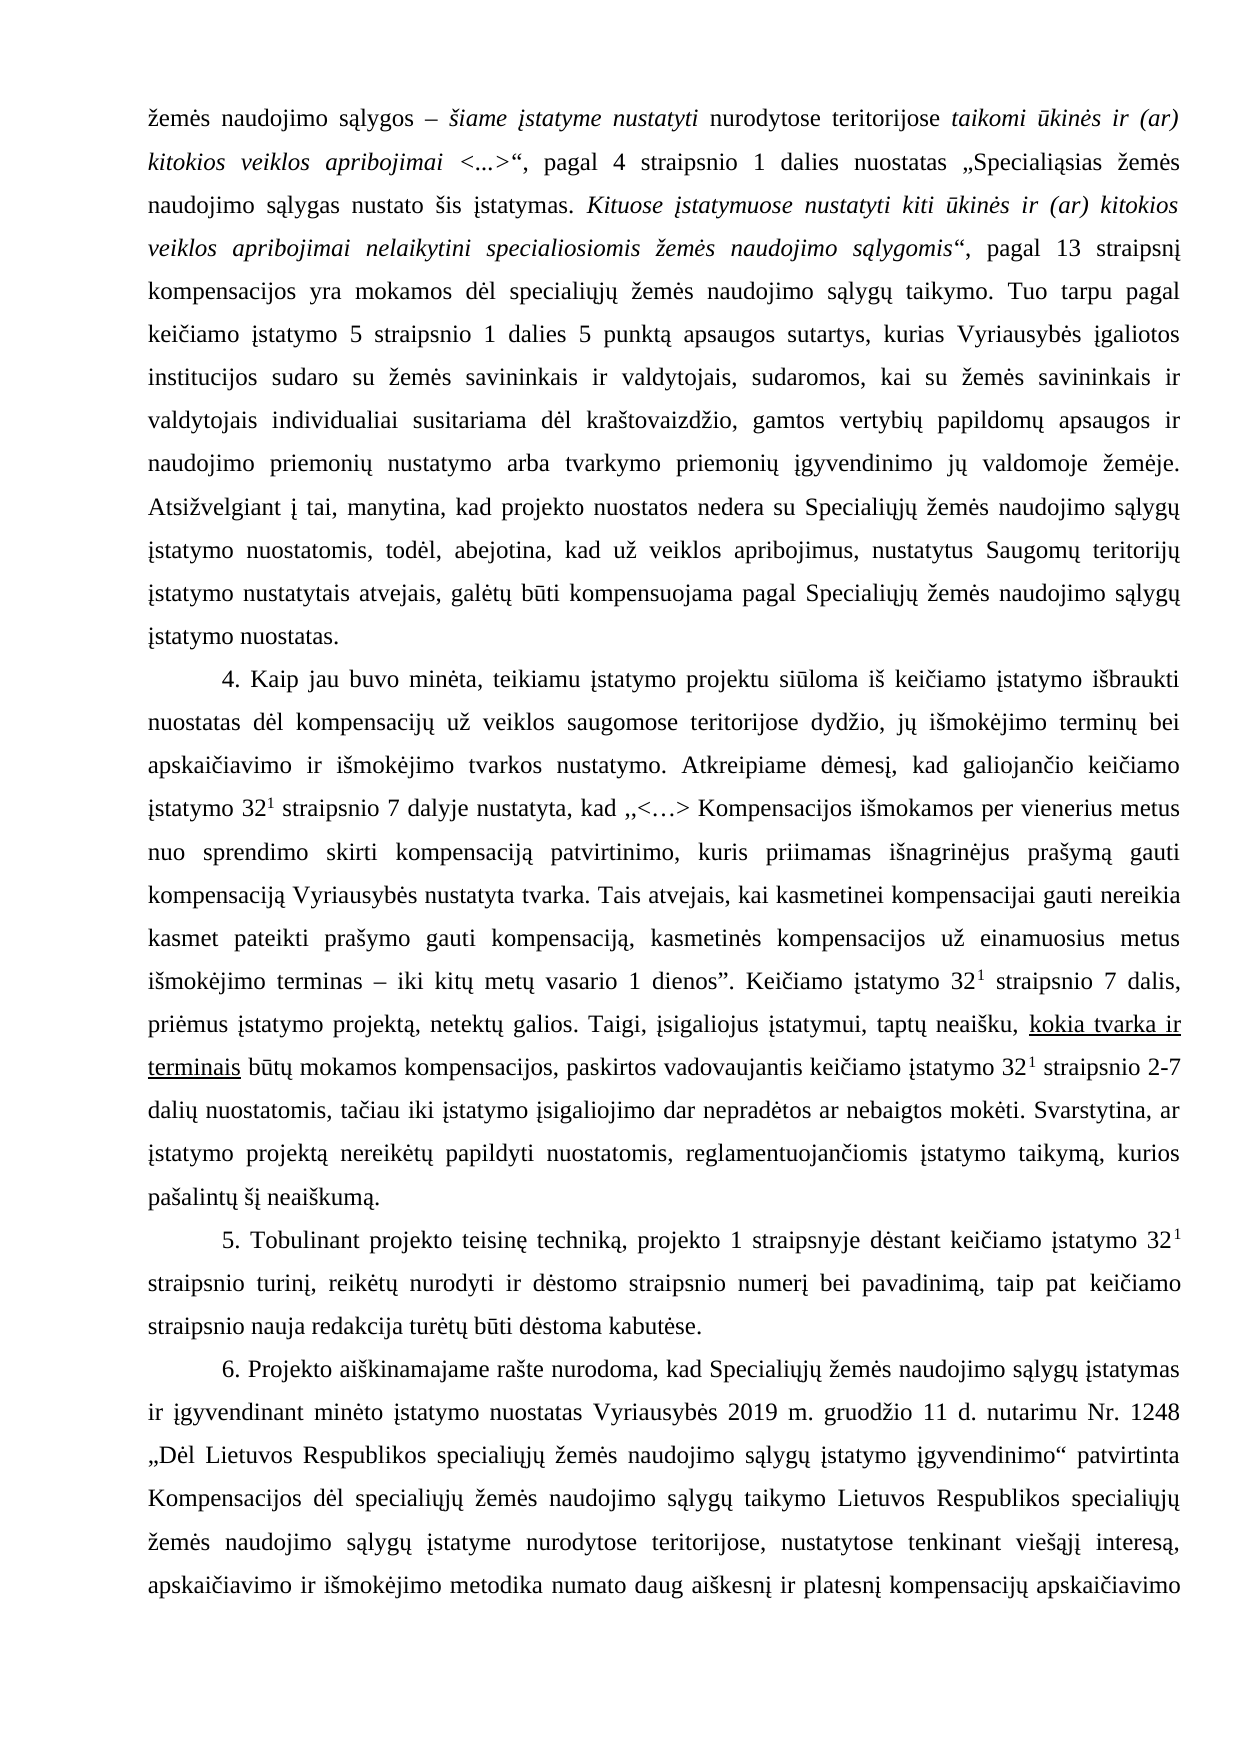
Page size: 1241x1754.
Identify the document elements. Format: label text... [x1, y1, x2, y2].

text žemės naudojimo sąlygos – šiame įstatyme nustatyti nurodytose teritorijose taikomi ūkinės ir (ar) kitokios veiklos apribojimai <...>“, pagal 4 straipsnio 1 dalies nuostatas „Specialiąsias žemės naudojimo sąlygas nustato šis įstatymas. Kituose įstatymuose nustatyti kiti ūkinės ir (ar) kitokios veiklos apribojimai nelaikytini specialiosiomis žemės naudojimo sąlygomis“, pagal 13 straipsnį kompensacijos yra mokamos dėl specialiųjų žemės naudojimo sąlygų taikymo. Tuo tarpu pagal keičiamo įstatymo 5 straipsnio 1 dalies 5 punktą apsaugos sutartys, kurias Vyriausybės įgaliotos institucijos sudaro su žemės savininkais ir valdytojais, sudaromos, kai su žemės savininkais ir valdytojais individualiai susitariama dėl kraštovaizdžio, gamtos vertybių papildomų apsaugos ir naudojimo priemonių nustatymo arba tvarkymo priemonių įgyvendinimo jų valdomoje žemėje. Atsižvelgiant į tai, manytina, kad projekto nuostatos nedera su Specialiųjų žemės naudojimo sąlygų įstatymo nuostatomis, todėl, abejotina, kad už veiklos apribojimus, nustatytus Saugomų teritorijų įstatymo nustatytais atvejais, galėtų būti kompensuojama pagal Specialiųjų žemės naudojimo sąlygų įstatymo nuostatas. [148, 103, 1181, 650]
text 5. Tobulinant projekto teisinę techniką, projekto 1 straipsnyje dėstant keičiamo įstatymo 321 straipsnio turinį, reikėtų nurodyti ir dėstomo straipsnio numerį bei pavadinimą, taip pat keičiamo straipsnio nauja redakcija turėtų būti dėstoma kabutėse. [148, 1225, 1181, 1340]
text 4. Kaip jau buvo minėta, teikiamu įstatymo projektu siūloma iš keičiamo įstatymo išbraukti nuostatas dėl kompensacijų už veiklos saugomose teritorijose dydžio, jų išmokėjimo terminų bei apskaičiavimo ir išmokėjimo tvarkos nustatymo. Atkreipiame dėmesį, kad galiojančio keičiamo įstatymo 321 straipsnio 7 dalyje nustatyta, kad ,,<…> Kompensacijos išmokamos per vienerius metus nuo sprendimo skirti kompensaciją patvirtinimo, kuris priimamas išnagrinėjus prašymą gauti kompensaciją Vyriausybės nustatyta tvarka. Tais atvejais, kai kasmetinei kompensacijai gauti nereikia kasmet pateikti prašymo gauti kompensaciją, kasmetinės kompensacijos už einamuosius metus išmokėjimo terminas – iki kitų metų vasario 1 dienos”. Keičiamo įstatymo 321 straipsnio 7 dalis, priėmus įstatymo projektą, netektų galios. Taigi, įsigaliojus įstatymui, taptų neaišku, kokia tvarka ir terminais būtų mokamos kompensacijos, paskirtos vadovaujantis keičiamo įstatymo 321 straipsnio 2-7 dalių nuostatomis, tačiau iki įstatymo įsigaliojimo dar nepradėtos ar nebaigtos mokėti. Svarstytina, ar įstatymo projektą nereikėtų papildyti nuostatomis, reglamentuojančiomis įstatymo taikymą, kurios pašalintų šį neaiškumą. [148, 664, 1181, 1210]
text 6. Projekto aiškinamajame rašte nurodoma, kad Specialiųjų žemės naudojimo sąlygų įstatymas ir įgyvendinant minėto įstatymo nuostatas Vyriausybės 2019 m. gruodžio 11 d. nutarimu Nr. 1248 „Dėl Lietuvos Respublikos specialiųjų žemės naudojimo sąlygų įstatymo įgyvendinimo“ patvirtinta Kompensacijos dėl specialiųjų žemės naudojimo sąlygų taikymo Lietuvos Respublikos specialiųjų žemės naudojimo sąlygų įstatyme nurodytose teritorijose, nustatytose tenkinant viešąjį interesą, apskaičiavimo ir išmokėjimo metodika numato daug aiškesnį ir platesnį kompensacijų apskaičiavimo [148, 1354, 1181, 1598]
